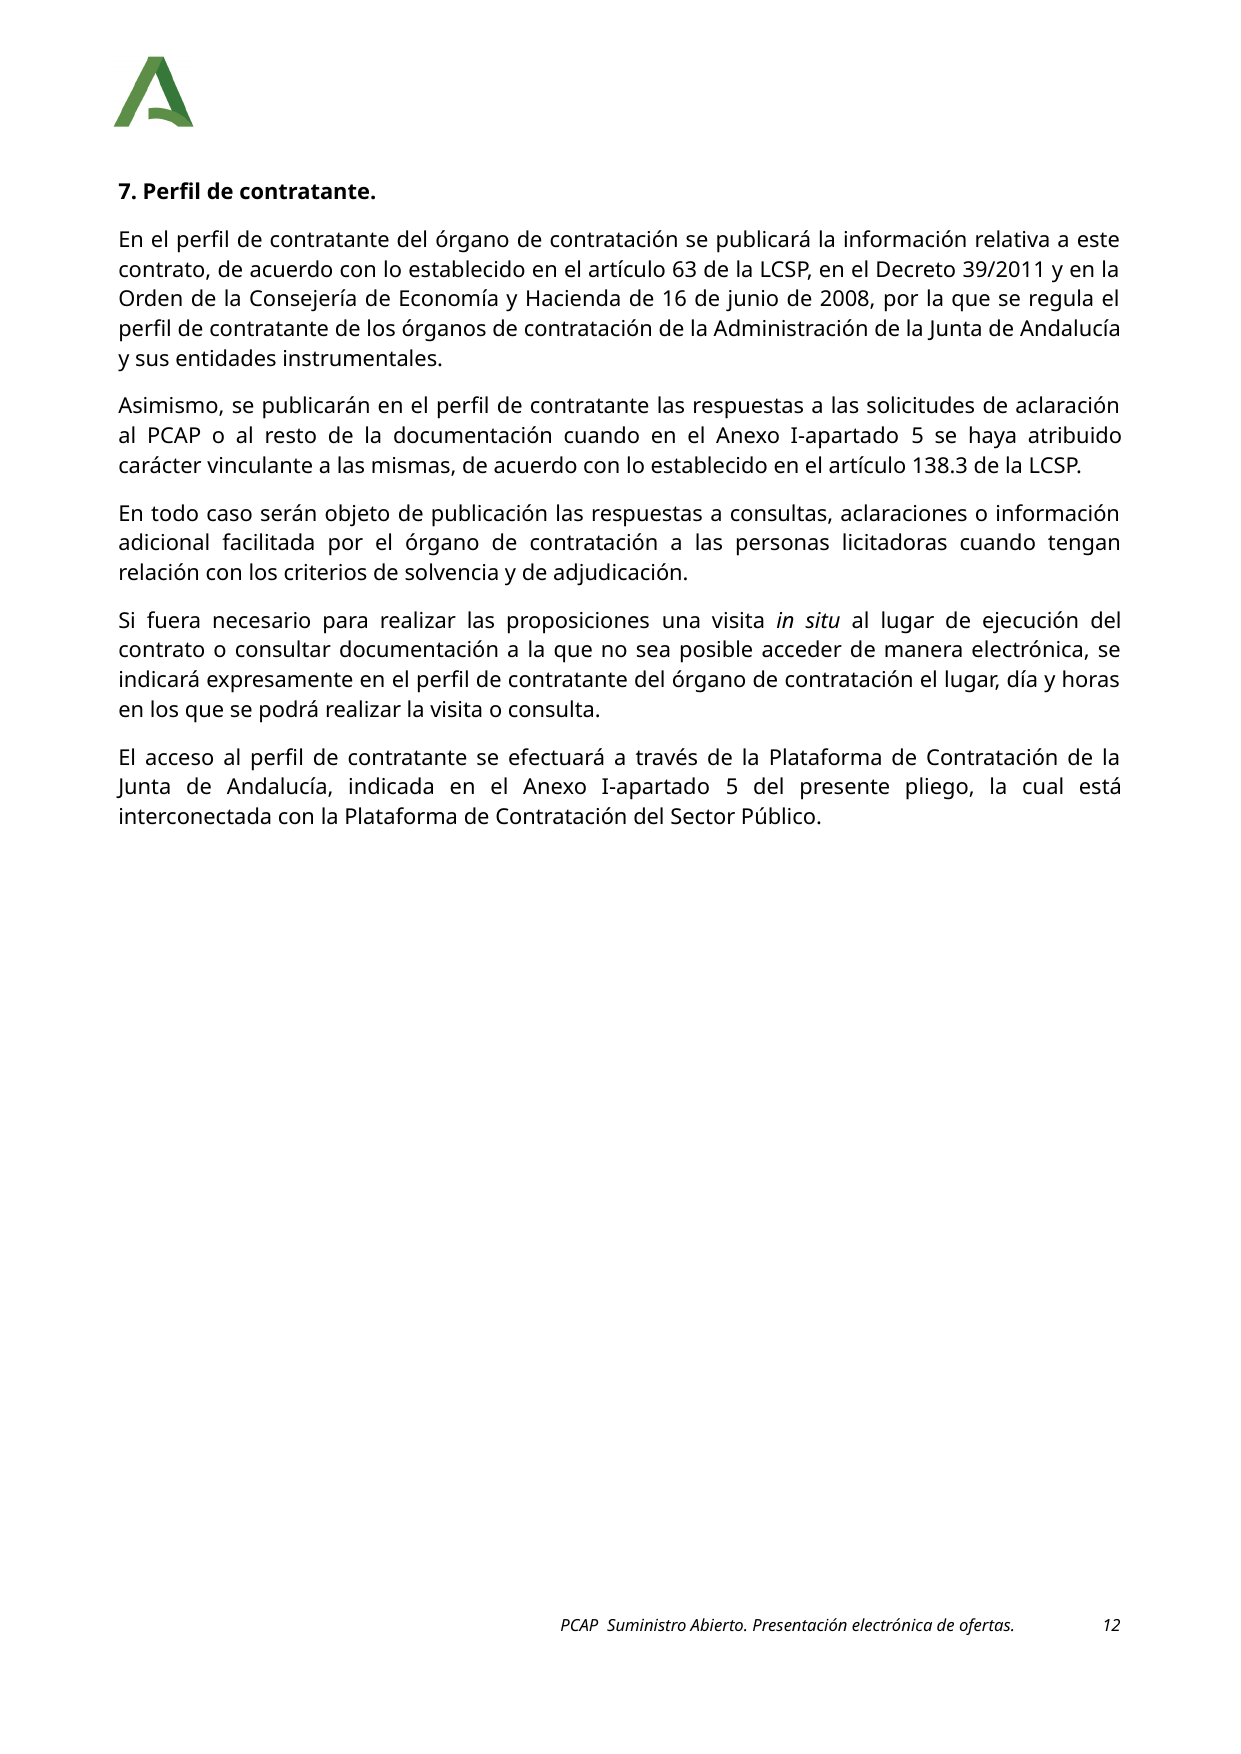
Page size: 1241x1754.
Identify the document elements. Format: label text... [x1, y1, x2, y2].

subtitle 7. Perfil de contratante. [118, 176, 1122, 206]
text En todo caso serán objeto de publicación las respuestas a consultas, aclaraciones o información adicional facilitada por el órgano de contratación a las personas licitadoras cuando tengan relación con los criterios de solvencia y de adjudicación. [118, 498, 1122, 587]
text En el perfil de contratante del órgano de contratación se publicará la información relativa a este contrato, de acuerdo con lo establecido en el artículo 63 de la LCSP, en el Decreto 39/2011 y en la Orden de la Consejería de Economía y Hacienda de 16 de junio de 2008, por la que se regula el perfil de contratante de los órganos de contratación de la Administración de la Junta de Andalucía y sus entidades instrumentales. [118, 224, 1122, 373]
text Si fuera necesario para realizar las proposiciones una visita in situ al lugar de ejecución del contrato o consultar documentación a la que no sea posible acceder de manera electrónica, se indicará expresamente en el perfil de contratante del órgano de contratación el lugar, día y horas en los que se podrá realizar la visita o consulta. [118, 605, 1122, 724]
text Asimismo, se publicarán en el perfil de contratante las respuestas a las solicitudes de aclaración al PCAP o al resto de la documentación cuando en el Anexo I-apartado 5 se haya atribuido carácter vinculante a las mismas, de acuerdo con lo establecido en el artículo 138.3 de la LCSP. [118, 391, 1122, 480]
text El acceso al perfil de contratante se efectuará a través de la Plataforma de Contratación de la Junta de Andalucía, indicada en el Anexo I-apartado 5 del presente pliego, la cual está interconectada con la Plataforma de Contratación del Sector Público. [118, 742, 1122, 831]
picture [109, 52, 198, 131]
